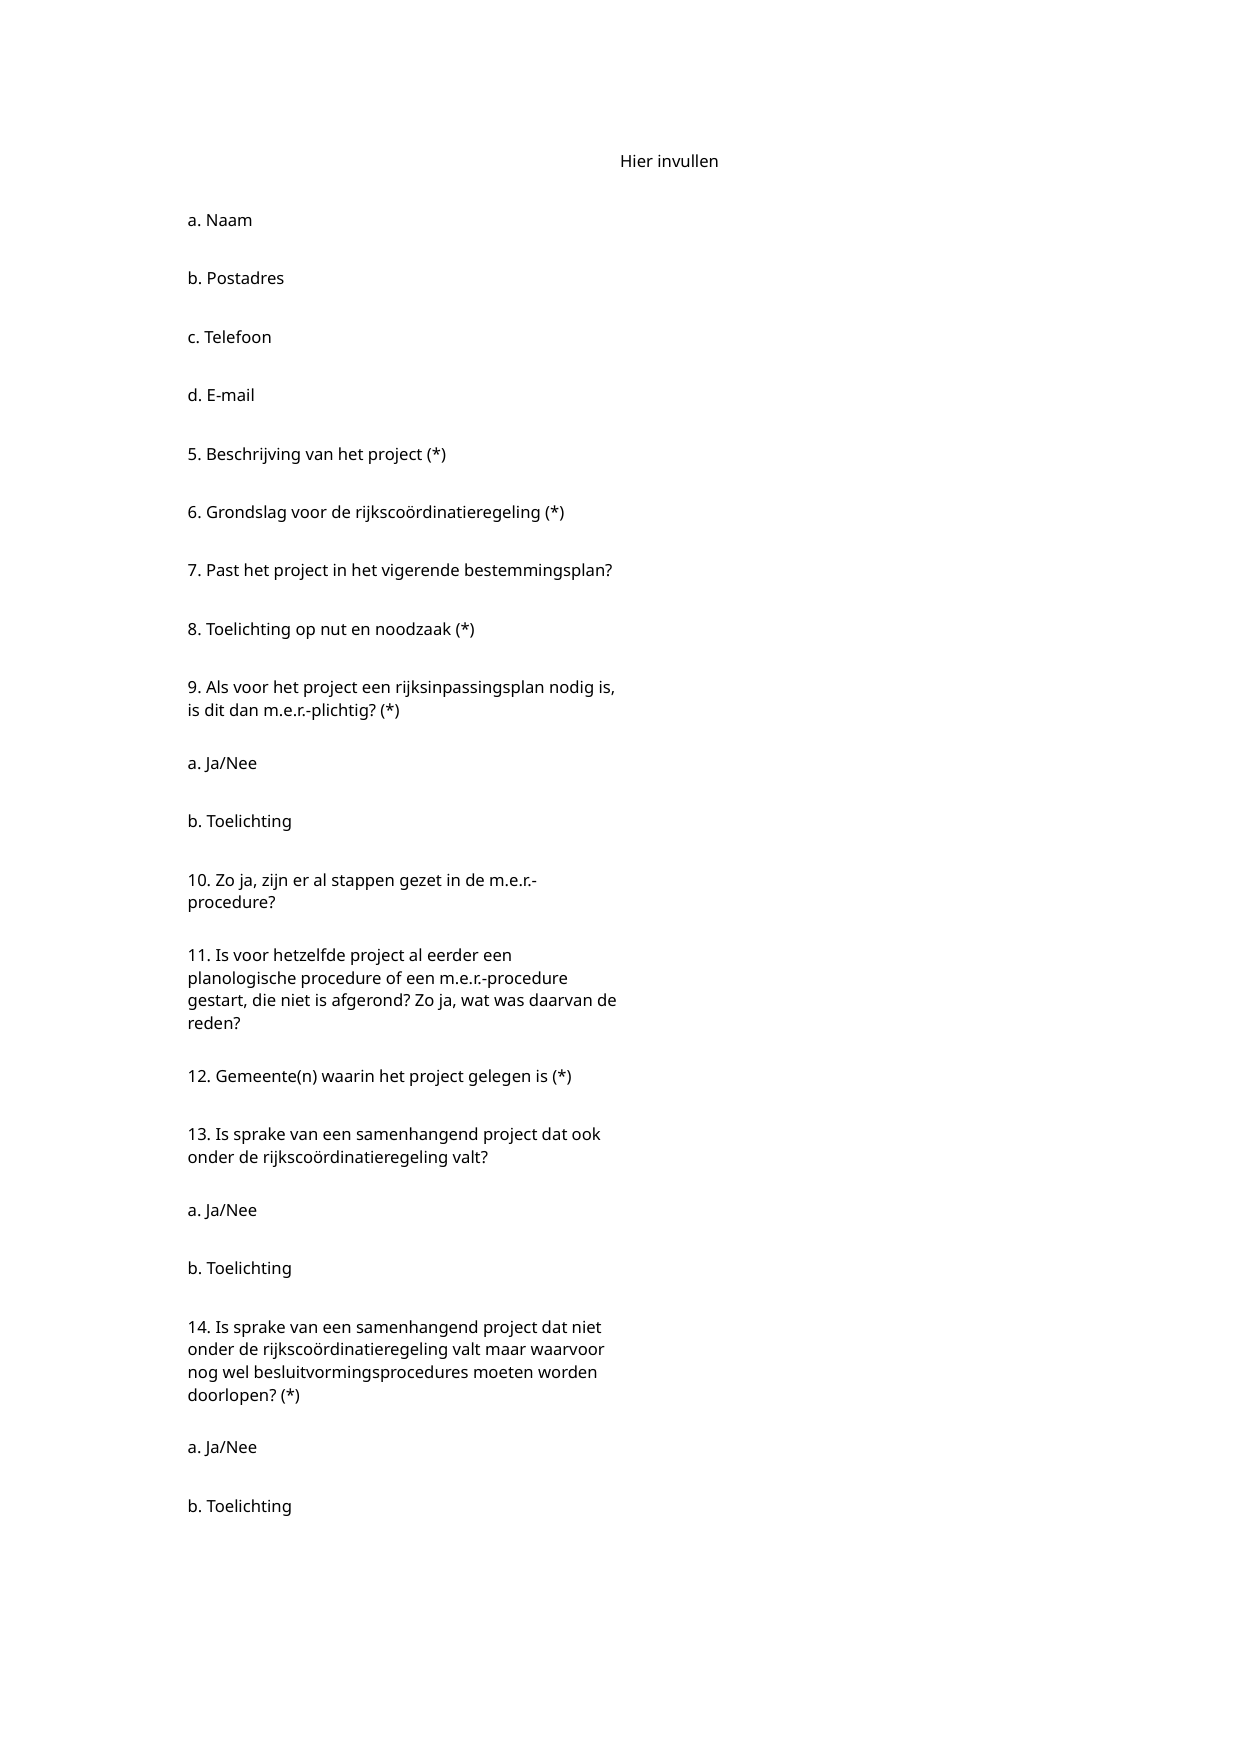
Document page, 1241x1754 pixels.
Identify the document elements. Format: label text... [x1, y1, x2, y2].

table_cell b. Toelichting [188, 810, 620, 868]
table_cell [620, 1495, 1053, 1553]
table_cell a. Ja/Nee [188, 1436, 620, 1494]
table_cell [620, 944, 1053, 1064]
table_cell b. Postadres [188, 267, 620, 325]
table_cell 13. Is sprake van een samenhangend project dat ook onder de rijkscoördinatieregeling valt? [188, 1123, 620, 1198]
table_cell [620, 209, 1053, 267]
table_cell 7. Past het project in het vigerende bestemmingsplan? [188, 559, 620, 617]
table_cell a. Naam [188, 209, 620, 267]
table_cell a. Ja/Nee [188, 1198, 620, 1257]
table_cell 11. Is voor hetzelfde project al eerder een planologische procedure of een m.e.r.-procedure gestart, die niet is afgerond? Zo ja, wat was daarvan de reden? [188, 944, 620, 1064]
table_cell d. E-mail [188, 384, 620, 442]
table_cell [620, 1123, 1053, 1198]
table_cell [620, 1065, 1053, 1123]
table_cell [620, 868, 1053, 944]
table_cell [620, 1436, 1053, 1494]
table_cell [620, 267, 1053, 325]
table_header [188, 150, 620, 208]
table_cell [620, 1257, 1053, 1315]
table_cell [620, 559, 1053, 617]
table_cell 5. Beschrijving van het project (*) [188, 442, 620, 501]
table_cell [620, 618, 1053, 676]
table_cell 8. Toelichting op nut en noodzaak (*) [188, 618, 620, 676]
table_cell [620, 384, 1053, 442]
table_cell b. Toelichting [188, 1257, 620, 1315]
table_cell [620, 1315, 1053, 1436]
table_cell 10. Zo ja, zijn er al stappen gezet in de m.e.r.-procedure? [188, 868, 620, 944]
table_cell 6. Grondslag voor de rijkscoördinatieregeling (*) [188, 501, 620, 559]
table_cell 12. Gemeente(n) waarin het project gelegen is (*) [188, 1065, 620, 1123]
table_header Hier invullen [620, 150, 1053, 208]
table_cell 14. Is sprake van een samenhangend project dat niet onder de rijkscoördinatieregeling valt maar waarvoor nog wel besluitvormingsprocedures moeten worden doorlopen? (*) [188, 1315, 620, 1436]
table_cell b. Toelichting [188, 1495, 620, 1553]
table_cell [620, 810, 1053, 868]
table_cell [620, 442, 1053, 501]
table_cell 9. Als voor het project een rijksinpassingsplan nodig is, is dit dan m.e.r.-plichtig? (*) [188, 676, 620, 751]
table_cell [620, 501, 1053, 559]
table_cell [620, 751, 1053, 810]
table_cell [620, 1198, 1053, 1257]
table_cell [620, 676, 1053, 751]
table_cell c. Telefoon [188, 325, 620, 384]
table_cell a. Ja/Nee [188, 751, 620, 810]
table_cell [620, 325, 1053, 384]
